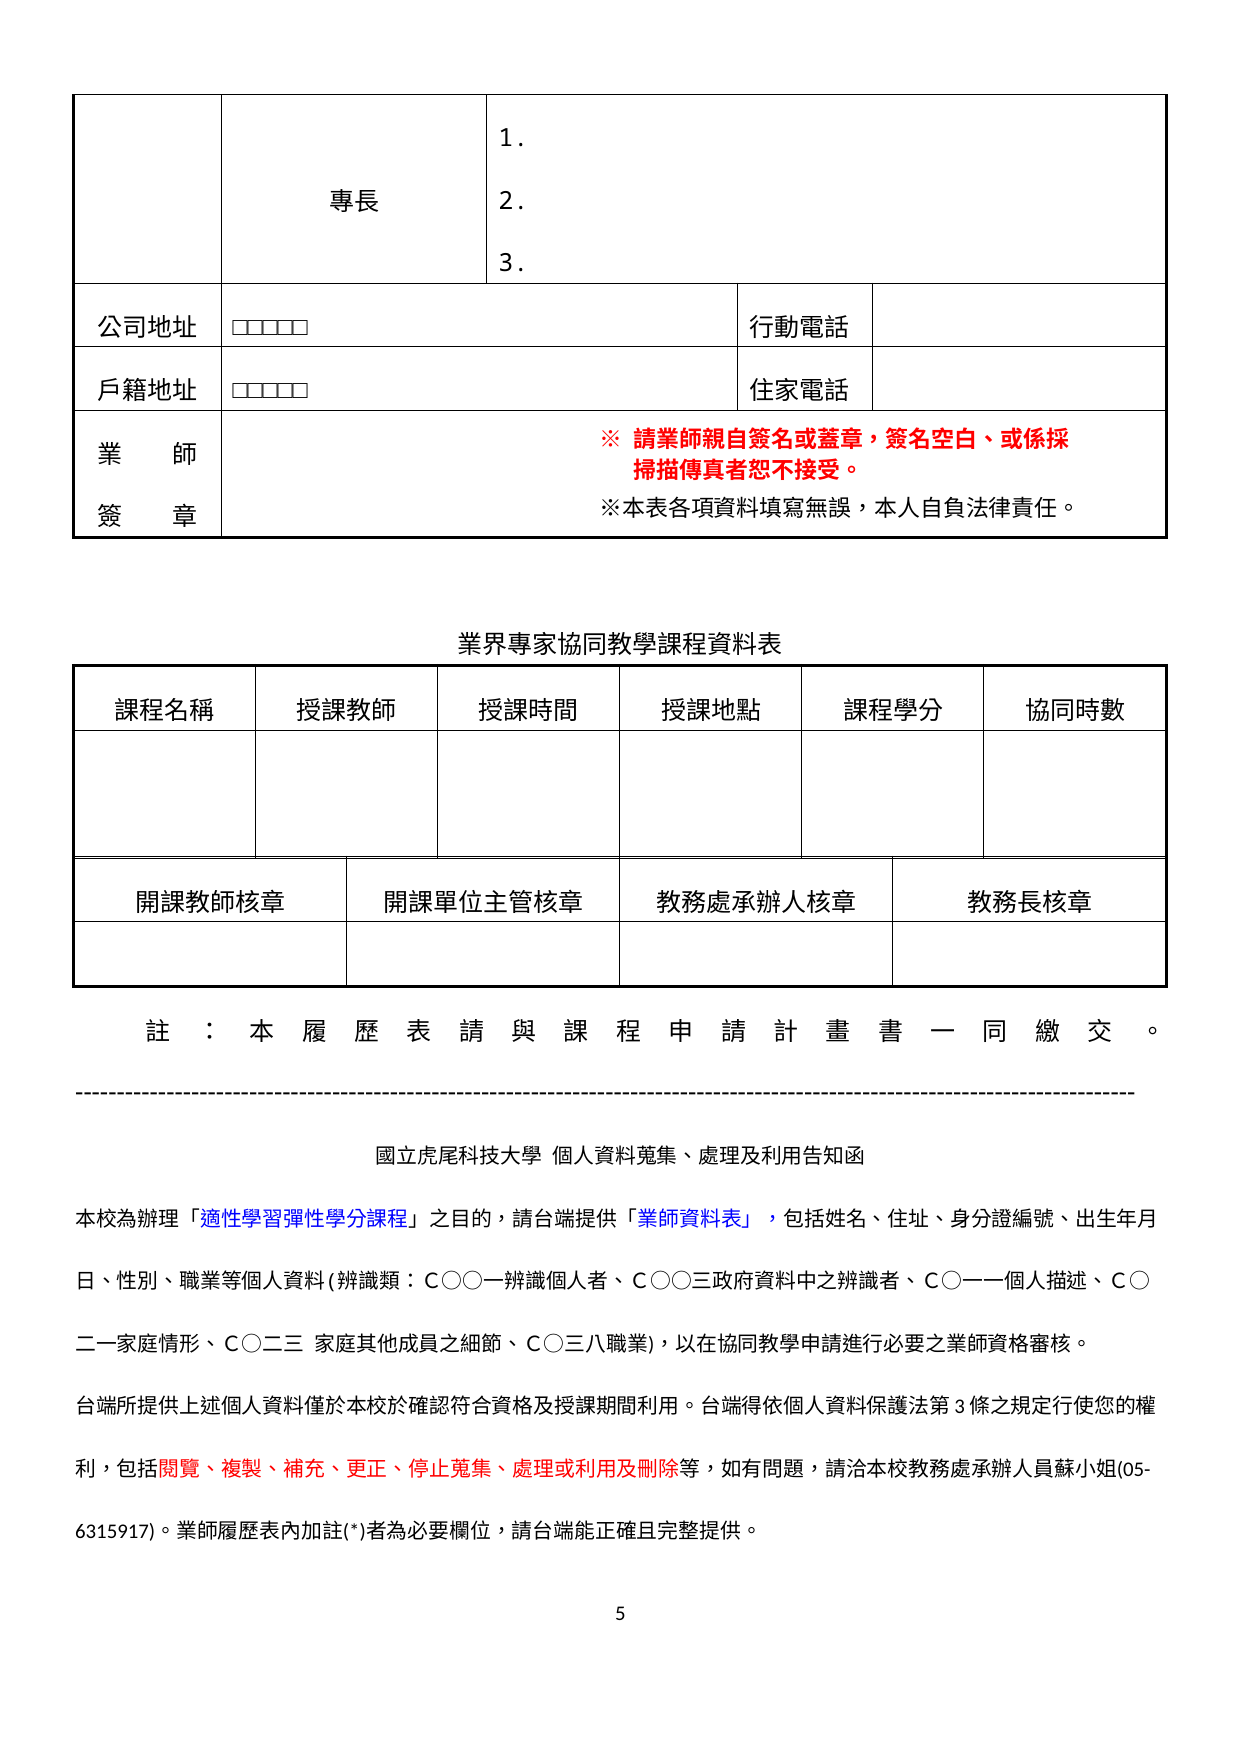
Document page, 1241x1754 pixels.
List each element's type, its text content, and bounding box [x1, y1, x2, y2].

table_cell [873, 347, 1165, 410]
table_cell 公司地址 [75, 284, 221, 346]
table_cell [620, 731, 801, 856]
table_cell [802, 731, 983, 856]
text 國立虎尾科技大學 個人資料蒐集、處理及利用告知函 [75, 1113, 1165, 1175]
table_cell 戶籍地址 [75, 347, 221, 410]
table_cell □□□□□ [222, 347, 737, 410]
table_header 課程名稱 [75, 667, 255, 729]
text 本校為辦理「適性學習彈性學分課程」之目的，請台端提供「業師資料表」，包括姓名、住址、身分證編號、出生年月日、性別、職業等個人資料(辨識類：Ｃ○○一辨識個人者、Ｃ○○三政府資料中之辨識者、Ｃ○一一個人描述、Ｃ○二一家庭情形、Ｃ○二三 家庭其他成員之細節、Ｃ○三八職業)，以在協同教學申請進行必要之業師資格審核。 [75, 1175, 1165, 1363]
table_cell [256, 731, 437, 856]
table_header 協同時數 [984, 667, 1165, 729]
table_header 授課教師 [256, 667, 437, 729]
text 台端所提供上述個人資料僅於本校於確認符合資格及授課期間利用。台端得依個人資料保護法第3條之規定行使您的權利，包括閱覽、複製、補充、更正、停止蒐集、處理或利用及刪除等，如有問題，請洽本校教務處承辦人員蘇小姐(05-6315917)。業師履歷表內加註(*)者為必要欄位，請台端能正確且完整提供。 [75, 1363, 1165, 1550]
table_cell ※ 請業師親自簽名或蓋章，簽名空白、或係採 掃描傳真者恕不接受。 ※本表各項資料填寫無誤，本人自負法律責任。 [222, 411, 1165, 536]
table_header 授課地點 [620, 667, 801, 729]
table_cell 住家電話 [738, 347, 872, 410]
table_cell 專長 [222, 95, 486, 283]
table_cell 行動電話 [738, 284, 872, 346]
table_cell 開課單位主管核章 [347, 859, 619, 921]
table_cell [75, 922, 346, 985]
table_cell [620, 922, 892, 985]
table_cell [984, 731, 1165, 856]
table_cell 業 師 簽 章 [75, 411, 221, 536]
table_cell [75, 95, 221, 283]
table_cell 教務長核章 [893, 859, 1165, 921]
table_cell □□□□□ [222, 284, 737, 346]
text 註：本履歷表請與課程申請計畫書一同繳交。 -------------------------------------------------------------------------------------------------------------------------------- [75, 988, 1165, 1113]
table_cell [347, 922, 619, 985]
table_header 授課時間 [438, 667, 619, 729]
table_cell [873, 284, 1165, 346]
table_cell [893, 922, 1165, 985]
table_cell 開課教師核章 [75, 859, 346, 921]
table_cell 1. 2. 3. [487, 95, 1165, 283]
table_cell [438, 731, 619, 856]
table_cell 教務處承辦人核章 [620, 859, 892, 921]
table_header 課程學分 [802, 667, 983, 729]
table_cell [75, 731, 255, 856]
text 業界專家協同教學課程資料表 [75, 601, 1165, 664]
